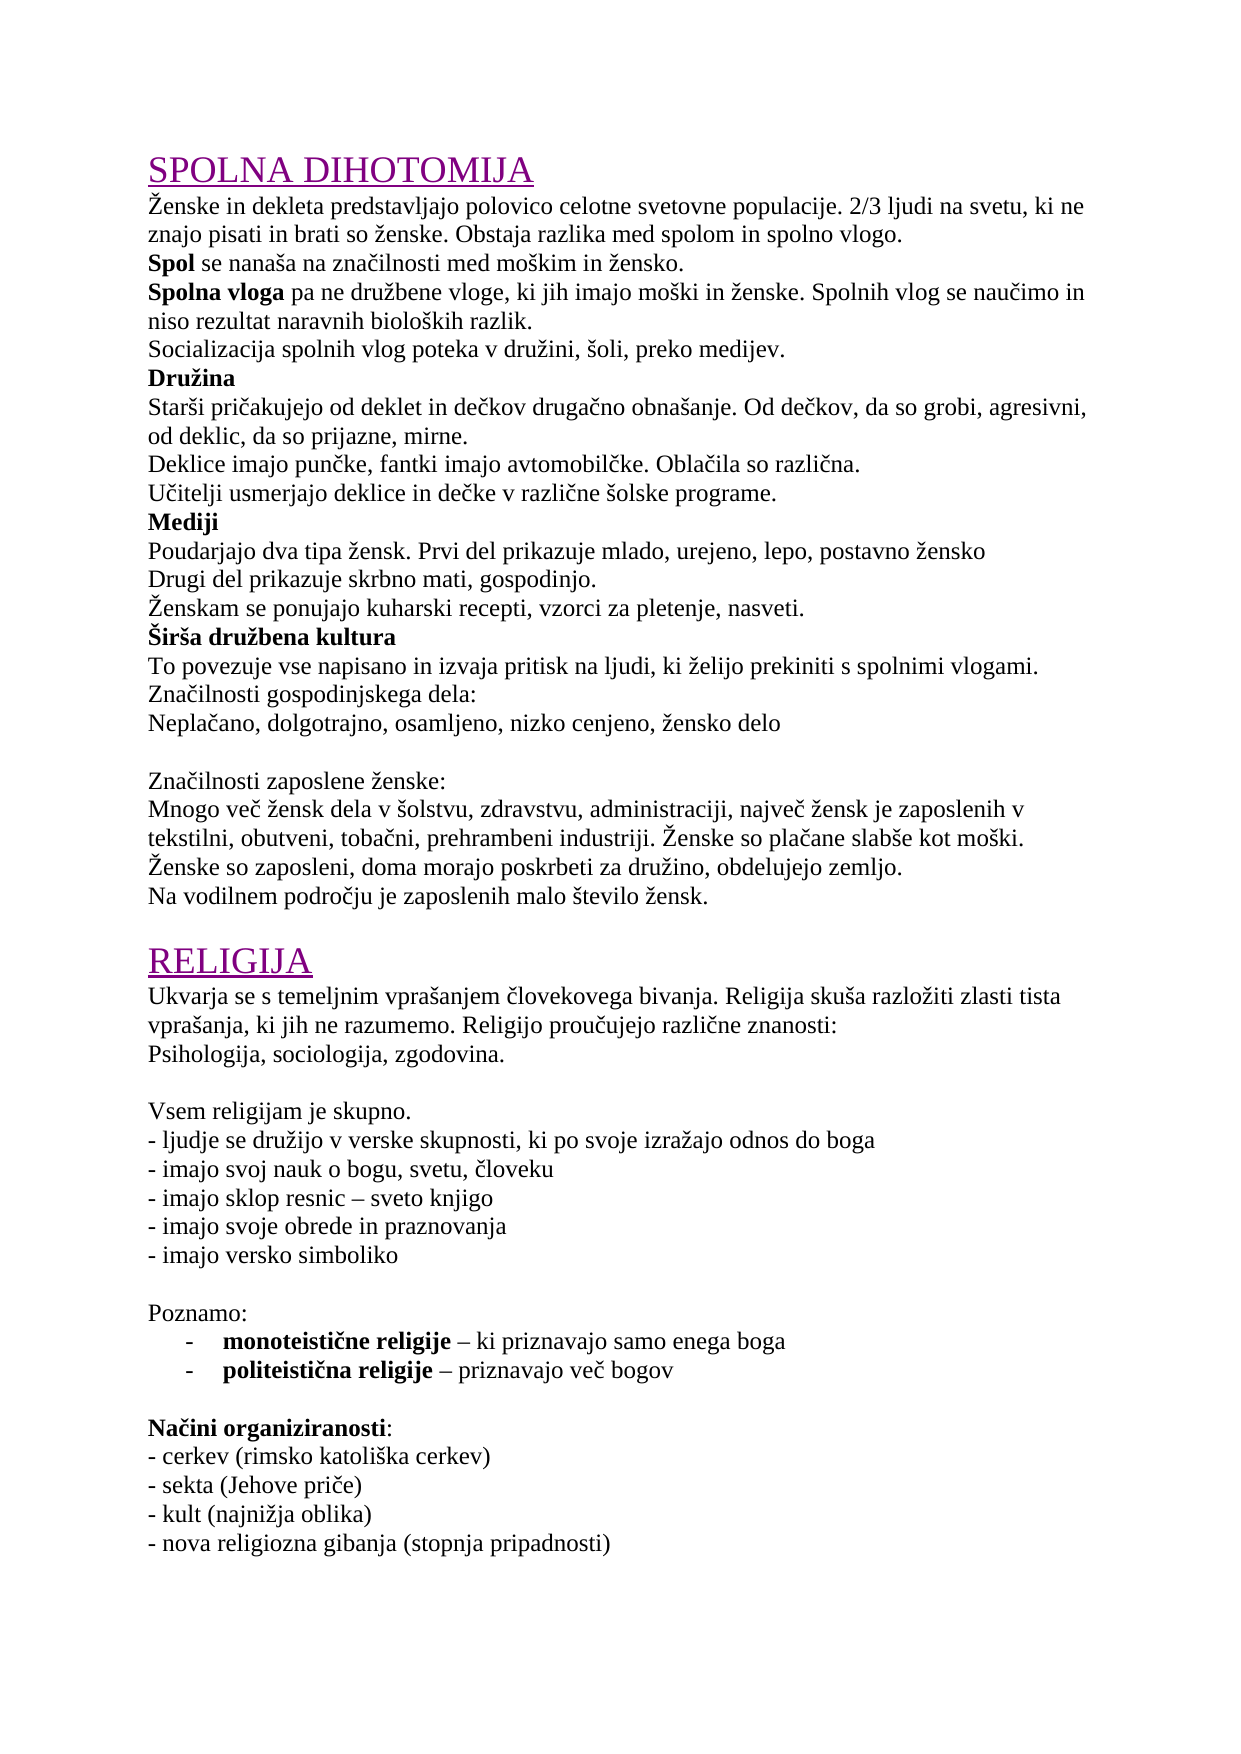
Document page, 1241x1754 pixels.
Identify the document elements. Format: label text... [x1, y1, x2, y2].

list politeistična religije – priznavajo več bogov [185, 1355, 1093, 1384]
text Ženske so zaposleni, doma morajo poskrbeti za družino, obdelujejo zemljo. [148, 852, 1093, 881]
text Deklice imajo punčke, fantki imajo avtomobilčke. Oblačila so različna. [148, 449, 1093, 478]
text Spolna vloga pa ne družbene vloge, ki jih imajo moški in ženske. Spolnih vlog se naučimo in niso rezultat naravnih bioloških razlik. [148, 277, 1093, 334]
text Vsem religijam je skupno. [148, 1096, 1093, 1125]
text Načini organiziranosti: [148, 1413, 1093, 1441]
text Širša družbena kultura [148, 622, 1093, 651]
text To povezuje vse napisano in izvaja pritisk na ljudi, ki želijo prekiniti s spolnimi vlogami. [148, 651, 1093, 679]
text - kult (najnižja oblika) [148, 1499, 1093, 1528]
text Mediji [148, 507, 1093, 536]
text Poznamo: [148, 1298, 1093, 1326]
text - imajo sklop resnic – sveto knjigo [148, 1183, 1093, 1211]
text Značilnosti gospodinjskega dela: [148, 679, 1093, 708]
list monoteistične religije – ki priznavajo samo enega boga [185, 1326, 1093, 1355]
text - imajo svoje obrede in praznovanja [148, 1211, 1093, 1240]
text - imajo svoj nauk o bogu, svetu, človeku [148, 1154, 1093, 1183]
text - imajo versko simboliko [148, 1240, 1093, 1269]
text Ženske in dekleta predstavljajo polovico celotne svetovne populacije. 2/3 ljudi na svetu, ki ne znajo pisati in brati so ženske. Obstaja razlika med spolom in spolno vlogo. [148, 191, 1093, 248]
text Na vodilnem področju je zaposlenih malo število žensk. [148, 881, 1093, 909]
text Drugi del prikazuje skrbno mati, gospodinjo. [148, 564, 1093, 593]
text Starši pričakujejo od deklet in dečkov drugačno obnašanje. Od dečkov, da so grobi, agresivni, od deklic, da so prijazne, mirne. [148, 392, 1093, 449]
text Učitelji usmerjajo deklice in dečke v različne šolske programe. [148, 478, 1093, 507]
text - ljudje se družijo v verske skupnosti, ki po svoje izražajo odnos do boga [148, 1125, 1093, 1154]
text Značilnosti zaposlene ženske: Mnogo več žensk dela v šolstvu, zdravstvu, administraciji, največ žensk je zaposlenih v tekstilni, obutveni, tobačni, prehrambeni industriji. Ženske so plačane slabše kot moški. [148, 766, 1093, 852]
text SPOLNA DIHOTOMIJA [148, 148, 1093, 191]
text - sekta (Jehove priče) [148, 1470, 1093, 1499]
text Ukvarja se s temeljnim vprašanjem človekovega bivanja. Religija skuša razložiti zlasti tista vprašanja, ki jih ne razumemo. Religijo proučujejo različne znanosti: [148, 981, 1093, 1039]
text Družina [148, 363, 1093, 392]
text Ženskam se ponujajo kuharski recepti, vzorci za pletenje, nasveti. [148, 593, 1093, 622]
text Psihologija, sociologija, zgodovina. [148, 1039, 1093, 1068]
text Neplačano, dolgotrajno, osamljeno, nizko cenjeno, žensko delo [148, 708, 1093, 737]
text - nova religiozna gibanja (stopnja pripadnosti) [148, 1528, 1093, 1556]
text - cerkev (rimsko katoliška cerkev) [148, 1441, 1093, 1470]
text Spol se nanaša na značilnosti med moškim in žensko. [148, 248, 1093, 277]
text Poudarjajo dva tipa žensk. Prvi del prikazuje mlado, urejeno, lepo, postavno žensko [148, 536, 1093, 564]
text RELIGIJA [148, 938, 1093, 981]
text Socializacija spolnih vlog poteka v družini, šoli, preko medijev. [148, 334, 1093, 363]
